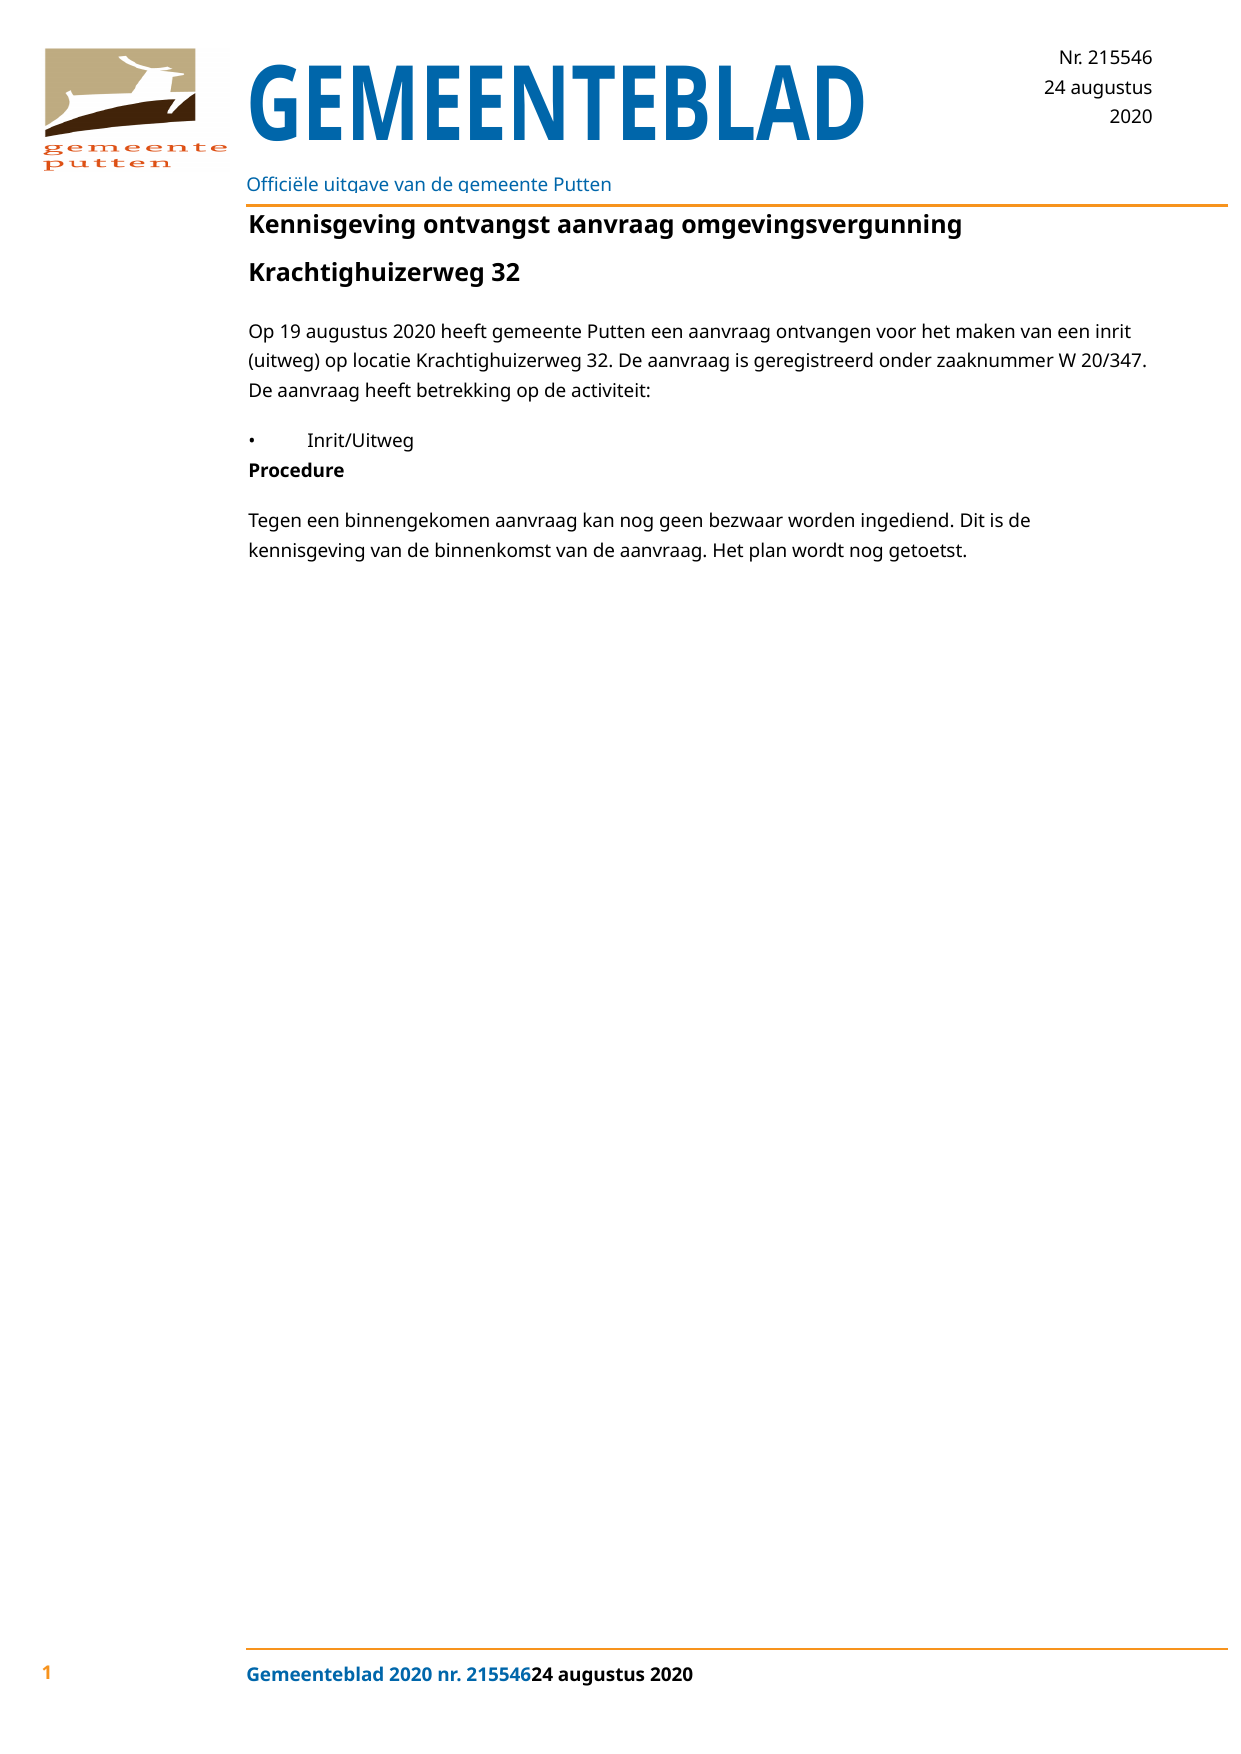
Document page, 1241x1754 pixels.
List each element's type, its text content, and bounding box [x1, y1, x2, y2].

text Op 19 augustus 2020 heeft gemeente Putten een aanvraag ontvangen voor het maken van een inrit (uitweg) op locatie Krachtighuizerweg 32. De aanvraag is geregistreerd onder zaaknummer W 20/347. De aanvraag heeft betrekking op de activiteit: [248, 318, 1152, 403]
picture [41, 47, 231, 172]
text Procedure [248, 457, 1152, 483]
list Inrit/Uitweg [248, 427, 1152, 453]
text Tegen een binnengekomen aanvraag kan nog geen bezwaar worden ingediend. Dit is de kennisgeving van de binnenkomst van de aanvraag. Het plan wordt nog getoetst. [248, 507, 1152, 563]
text Kennisgeving ontvangst aanvraag omgevingsvergunning Krachtighuizerweg 32 [248, 207, 1152, 288]
